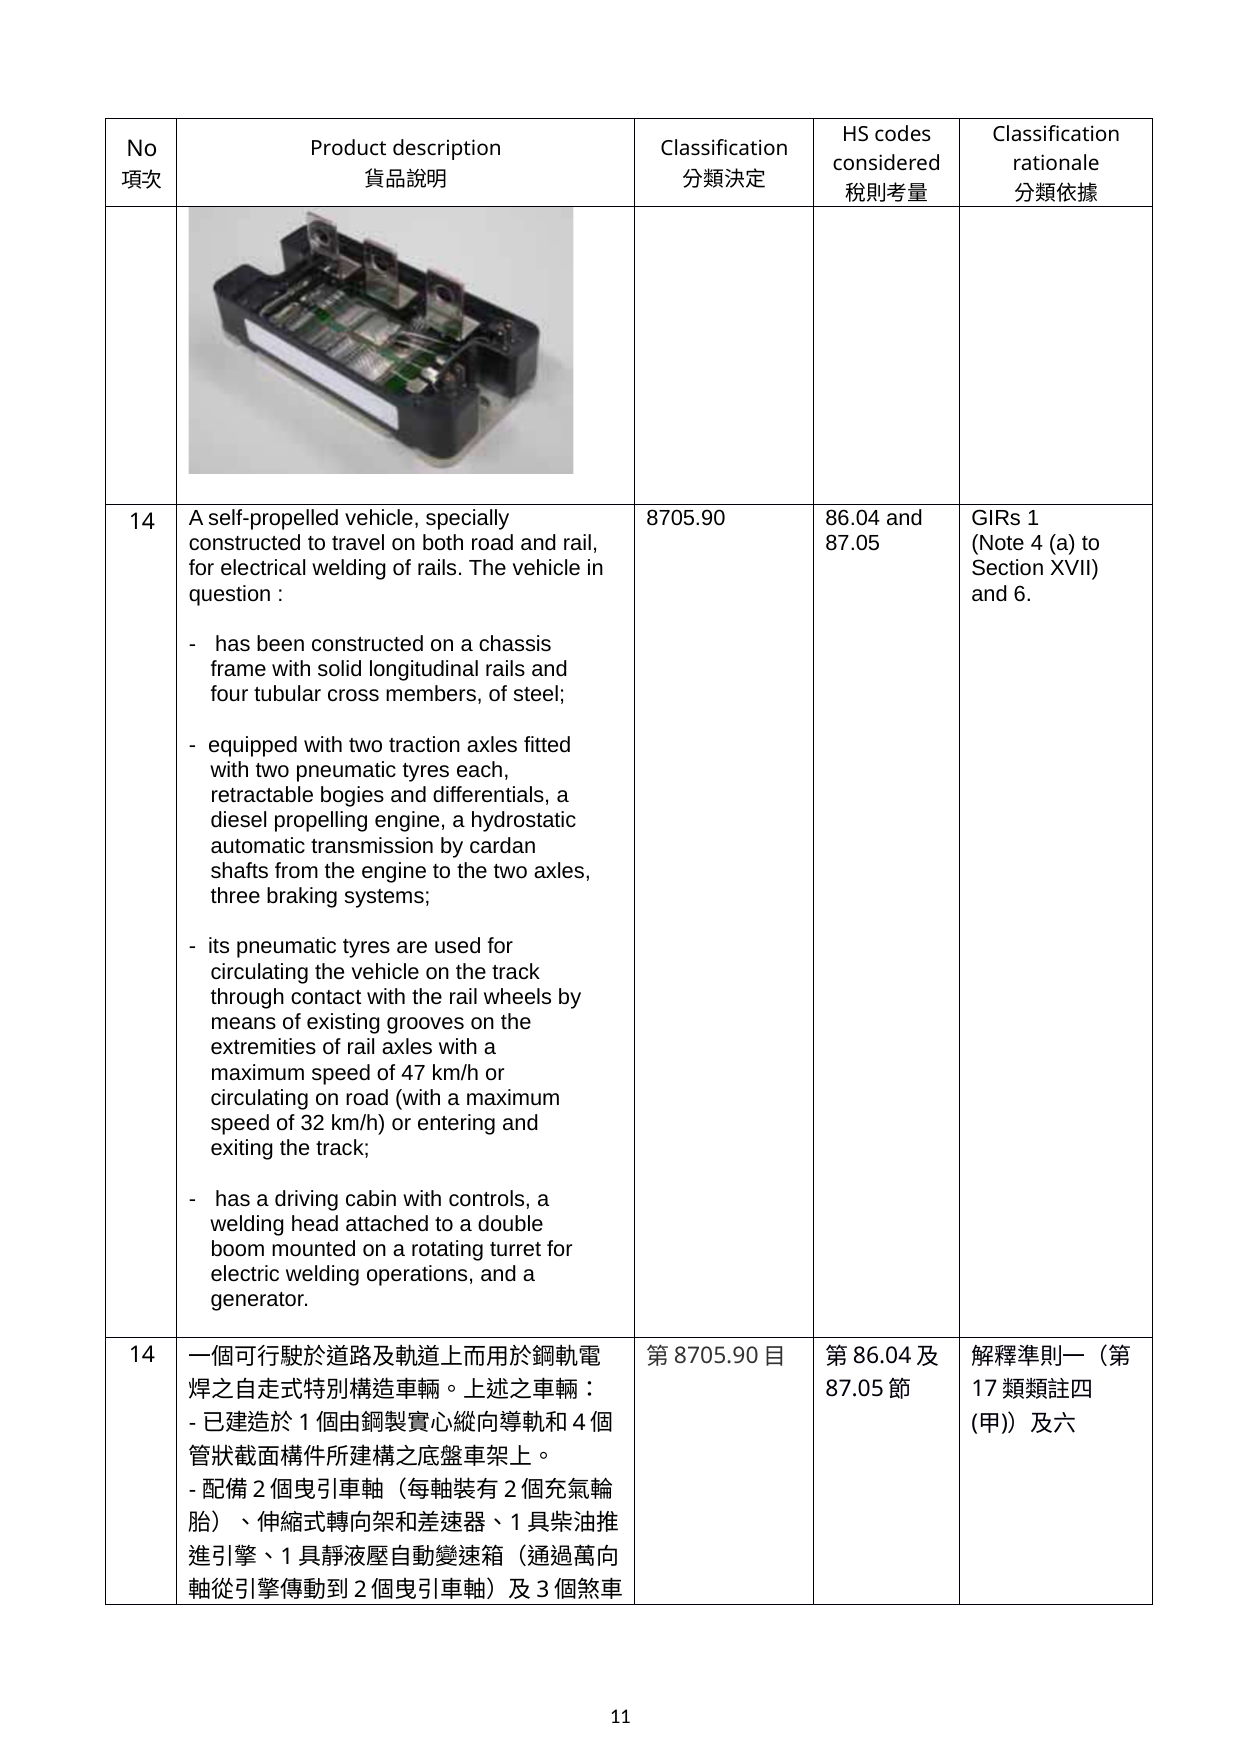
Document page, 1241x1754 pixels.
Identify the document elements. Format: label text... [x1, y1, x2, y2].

table_header Classification 分類決定 [635, 119, 813, 206]
table_cell 8705.90 [635, 505, 813, 1337]
table_cell 86.04 and 87.05 [814, 505, 959, 1337]
table_cell [960, 207, 1152, 504]
table_header HS codes considered 稅則考量 [814, 119, 959, 206]
picture [188, 207, 574, 474]
table_cell [814, 207, 959, 504]
table_cell 第86.04及 87.05節 [814, 1338, 959, 1604]
table_cell A self-propelled vehicle, specially constructed to travel on both road and rail, for electrical welding of rails. The vehicle in question : has been constructed on a chassis frame with solid longitudinal rails and four tubular cross members, of steel; - equipped with two traction axles fitted with two pneumatic tyres each, retractable bogies and differentials, a diesel propelling engine, a hydrostatic automatic transmission by cardan shafts from the engine to the two axles, three braking systems; - its pneumatic tyres are used for circulating the vehicle on the track through contact with the rail wheels by means of existing grooves on the extremities of rail axles with a maximum speed of 47 km/h or circulating on road (with a maximum speed of 32 km/h) or entering and exiting the track; has a driving cabin with controls, a welding head attached to a double boom mounted on a rotating turret for electric welding operations, and a generator. [177, 505, 634, 1337]
table_cell 解釋準則一（第17類類註四(甲)）及六 [960, 1338, 1152, 1604]
table_header Product description 貨品說明 [177, 119, 634, 206]
table_cell 14 [106, 505, 176, 1337]
table_cell 第8705.90目 [635, 1338, 813, 1604]
table_cell 14 [106, 1338, 176, 1604]
table_cell [177, 207, 634, 504]
table_cell 一個可行駛於道路及軌道上而用於鋼軌電焊之自走式特別構造車輛。上述之車輛： - 已建造於1個由鋼製實心縱向導軌和4個管狀截面構件所建構之底盤車架上。 - 配備2個曳引車軸（每軸裝有2個充氣輪胎）、伸縮式轉向架和差速器、1具柴油推進引擎、1具靜液壓自動變速箱（通過萬向軸從引擎傳動到2個曳引車軸）及3個煞車 [177, 1338, 634, 1604]
table_cell [635, 207, 813, 504]
table_header No 項次 [106, 119, 176, 206]
table_cell [106, 207, 176, 504]
table_cell GIRs 1 (Note 4 (a) to Section XVII) and 6. [960, 505, 1152, 1337]
table_header Classification rationale 分類依據 [960, 119, 1152, 206]
